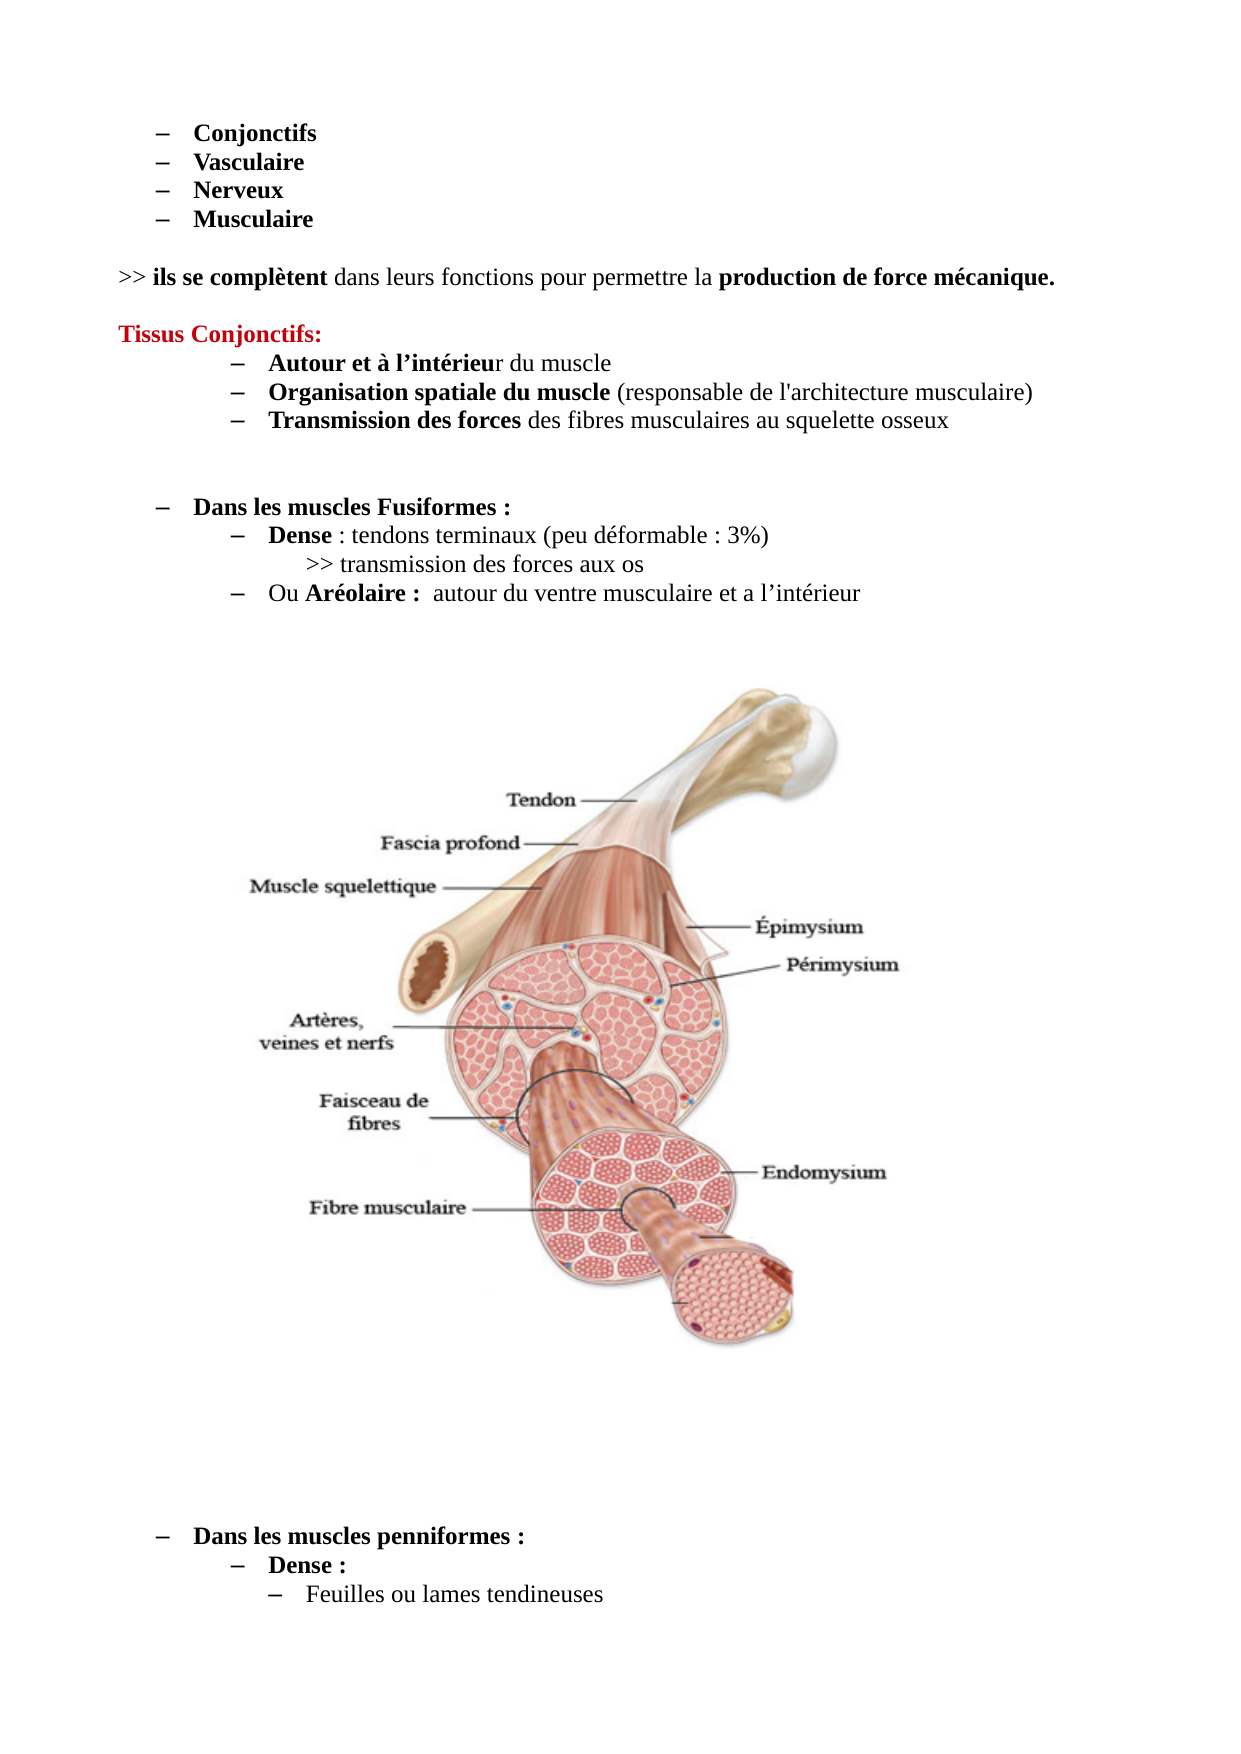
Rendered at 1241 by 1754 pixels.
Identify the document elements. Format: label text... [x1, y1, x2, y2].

list Conjonctifs [156, 118, 1122, 147]
list Feuilles ou lames tendineuses [268, 1579, 1122, 1607]
list Dense : tendons terminaux (peu déformable : 3%) [231, 521, 1122, 549]
list >> transmission des forces aux os [268, 549, 1122, 578]
list Dans les muscles Fusiformes : [156, 492, 1122, 521]
list Transmission des forces des fibres musculaires au squelette osseux [231, 406, 1122, 434]
list Dense : [231, 1550, 1122, 1579]
list Musculaire [156, 204, 1122, 233]
list Ou Aréolaire : autour du ventre musculaire et a l’intérieur [231, 578, 1122, 607]
list Dans les muscles penniformes : [156, 1521, 1122, 1550]
list Nerveux [156, 176, 1122, 204]
list Vasculaire [156, 147, 1122, 176]
list Autour et à l’intérieur du muscle [231, 348, 1122, 377]
list Organisation spatiale du muscle (responsable de l'architecture musculaire) [231, 377, 1122, 406]
text >> ils se complètent dans leurs fonctions pour permettre la production de force mécanique. [118, 262, 1122, 291]
text Tissus Conjonctifs: [118, 319, 1122, 348]
